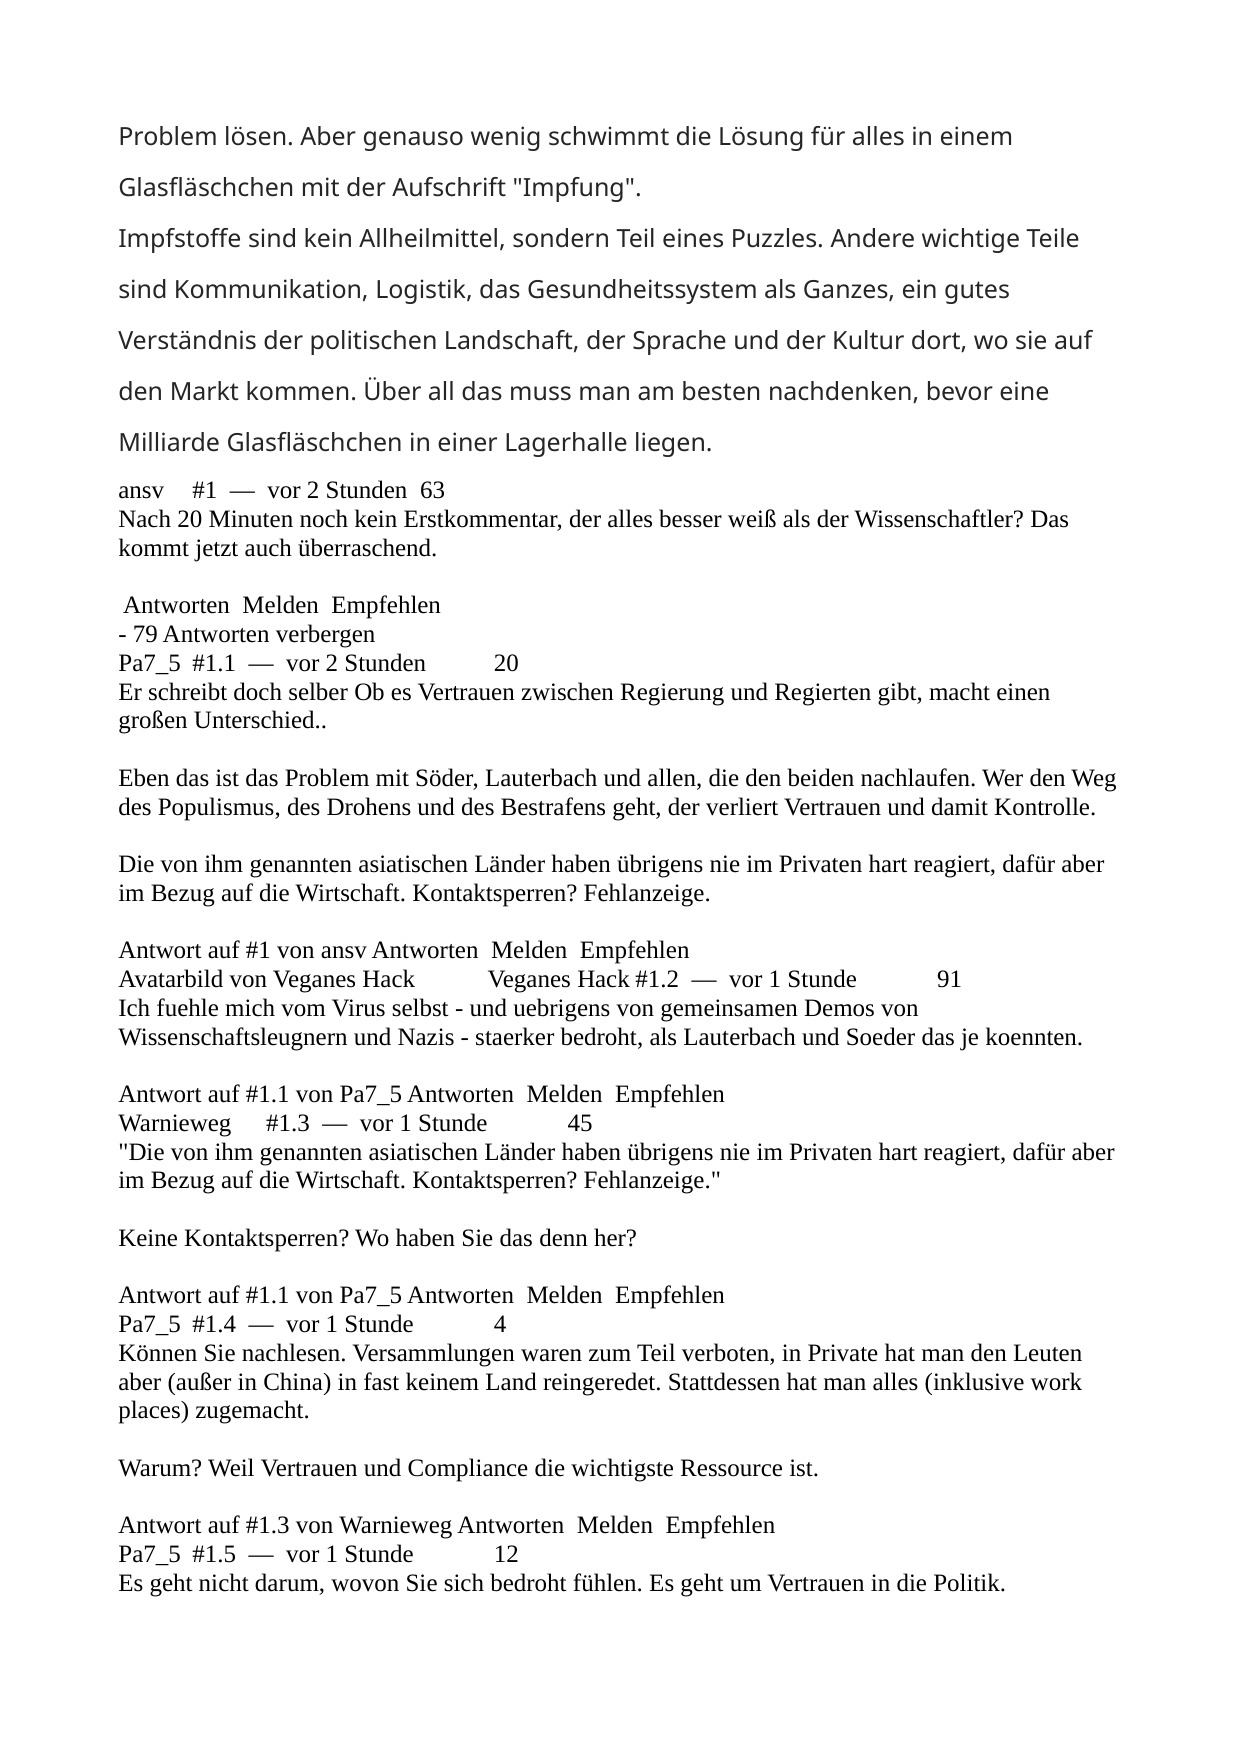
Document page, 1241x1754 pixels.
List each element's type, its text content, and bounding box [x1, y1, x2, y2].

text Pa7_5 #1.1 — vor 2 Stunden 20 [118, 648, 1122, 677]
text Antwort auf #1.1 von Pa7_5 Antworten Melden Empfehlen [118, 1280, 1122, 1309]
text Pa7_5 #1.4 — vor 1 Stunde 4 [118, 1309, 1122, 1338]
text Nach 20 Minuten noch kein Erstkommentar, der alles besser weiß als der Wissenschaftler? Das kommt jetzt auch überraschend. [118, 504, 1122, 562]
text Keine Kontaktsperren? Wo haben Sie das denn her? [118, 1223, 1122, 1252]
text Antwort auf #1.1 von Pa7_5 Antworten Melden Empfehlen [118, 1079, 1122, 1108]
text Es geht nicht darum, wovon Sie sich bedroht fühlen. Es geht um Vertrauen in die Politik. [118, 1568, 1122, 1597]
text Können Sie nachlesen. Versammlungen waren zum Teil verboten, in Private hat man den Leuten aber (außer in China) in fast keinem Land reingeredet. Stattdessen hat man alles (inklusive work places) zugemacht. [118, 1338, 1122, 1424]
text Warnieweg #1.3 — vor 1 Stunde 45 [118, 1108, 1122, 1137]
text Ich fuehle mich vom Virus selbst - und uebrigens von gemeinsamen Demos von Wissenschaftsleugnern und Nazis - staerker bedroht, als Lauterbach und Soeder das je koennten. [118, 993, 1122, 1050]
text ansv #1 — vor 2 Stunden 63 [118, 475, 1122, 504]
text - 79 Antworten verbergen [118, 619, 1122, 648]
text Problem lösen. Aber genauso wenig schwimmt die Lösung für alles in einem Glasfläschchen mit der Aufschrift "Impfung". [118, 118, 1122, 203]
text Pa7_5 #1.5 — vor 1 Stunde 12 [118, 1539, 1122, 1568]
text Avatarbild von Veganes Hack Veganes Hack #1.2 — vor 1 Stunde 91 [118, 964, 1122, 993]
text Eben das ist das Problem mit Söder, Lauterbach und allen, die den beiden nachlaufen. Wer den Weg des Populismus, des Drohens und des Bestrafens geht, der verliert Vertrauen und damit Kontrolle. [118, 763, 1122, 820]
text Antwort auf #1.3 von Warnieweg Antworten Melden Empfehlen [118, 1510, 1122, 1539]
text Antworten Melden Empfehlen [118, 590, 1122, 619]
text Die von ihm genannten asiatischen Länder haben übrigens nie im Privaten hart reagiert, dafür aber im Bezug auf die Wirtschaft. Kontaktsperren? Fehlanzeige. [118, 849, 1122, 907]
text Impfstoffe sind kein Allheilmittel, sondern Teil eines Puzzles. Andere wichtige Teile sind Kommunikation, Logistik, das Gesundheitssystem als Ganzes, ein gutes Verständnis der politischen Landschaft, der Sprache und der Kultur dort, wo sie auf den Markt kommen. Über all das muss man am besten nachdenken, bevor eine Milliarde Glasfläschchen in einer Lagerhalle liegen. [118, 220, 1122, 458]
text Warum? Weil Vertrauen und Compliance die wichtigste Ressource ist. [118, 1453, 1122, 1482]
text Antwort auf #1 von ansv Antworten Melden Empfehlen [118, 935, 1122, 964]
text Er schreibt doch selber Ob es Vertrauen zwischen Regierung und Regierten gibt, macht einen großen Unterschied.. [118, 677, 1122, 734]
text "Die von ihm genannten asiatischen Länder haben übrigens nie im Privaten hart reagiert, dafür aber im Bezug auf die Wirtschaft. Kontaktsperren? Fehlanzeige." [118, 1137, 1122, 1194]
